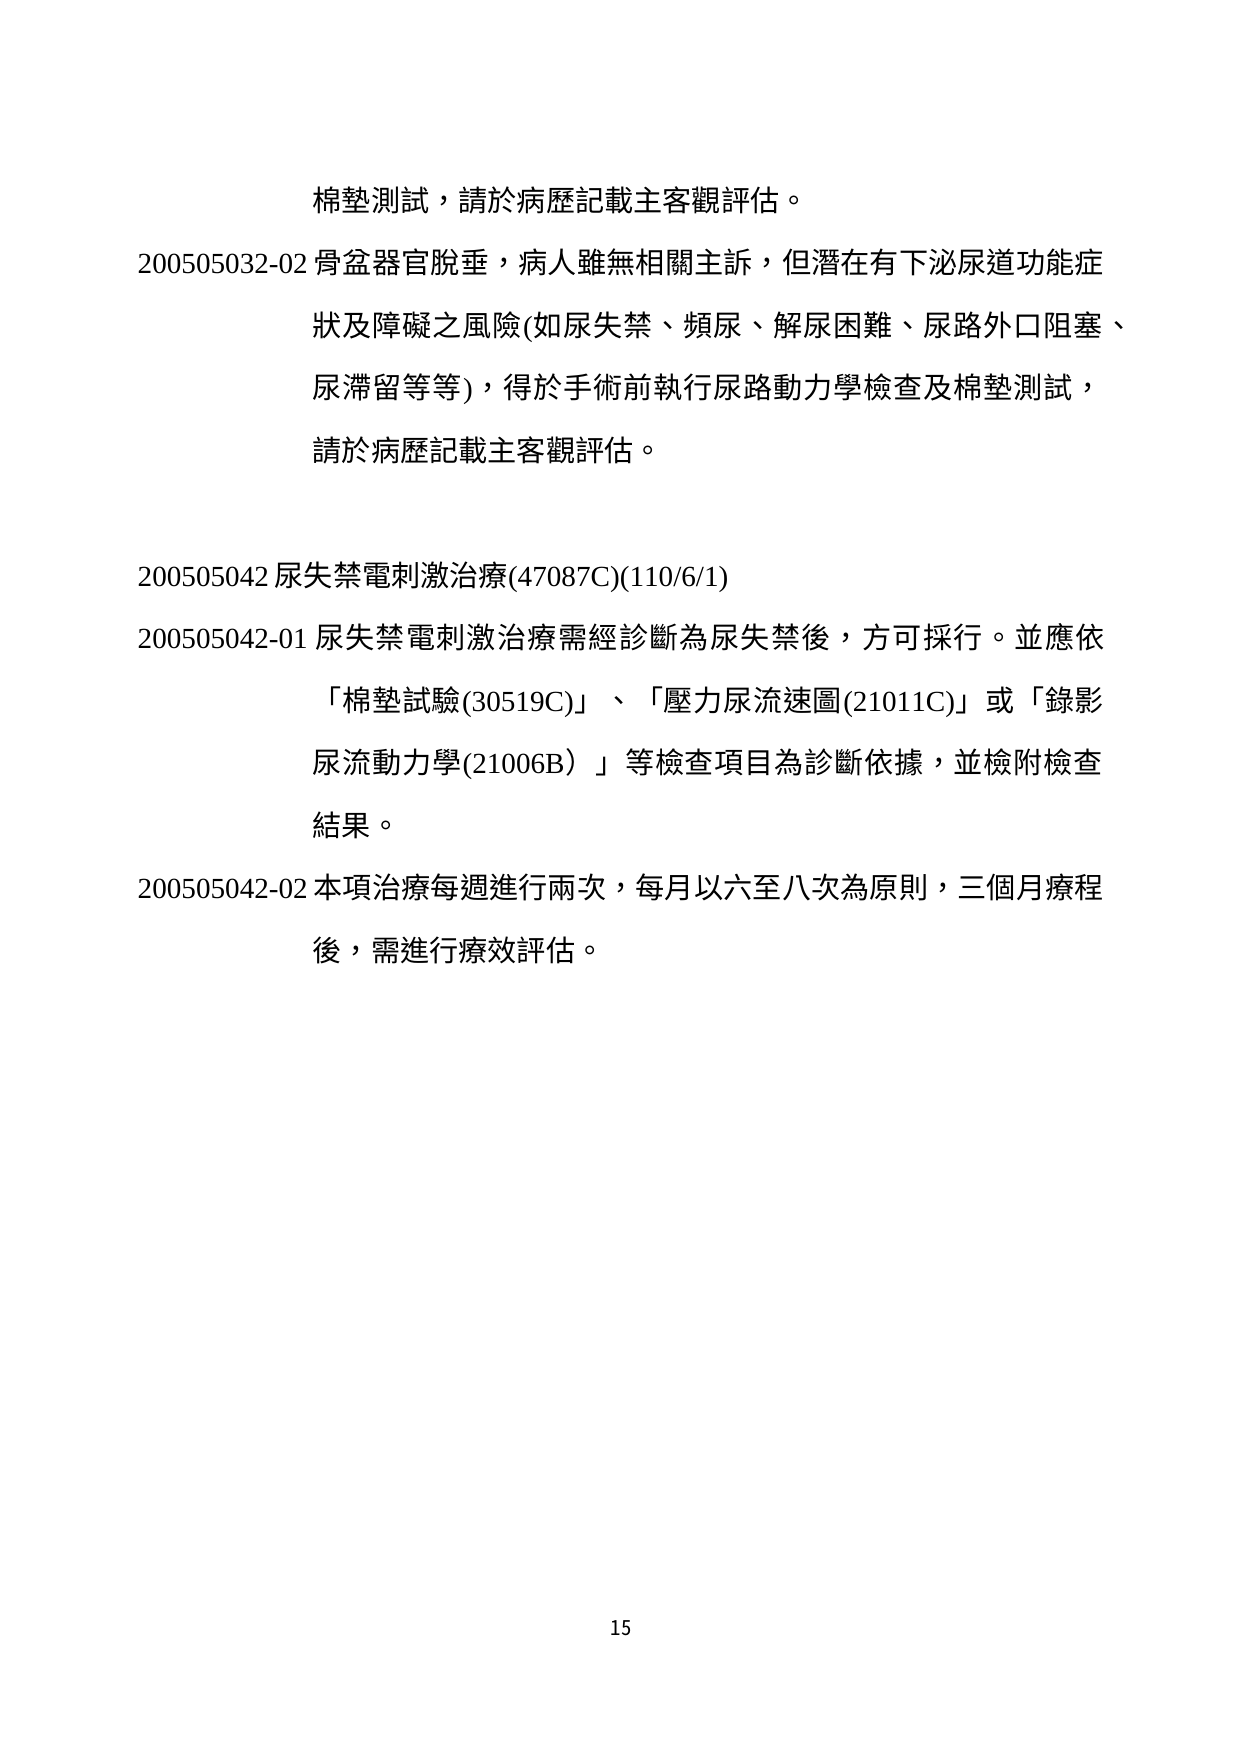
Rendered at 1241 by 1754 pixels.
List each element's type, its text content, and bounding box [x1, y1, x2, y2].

text 200505032-02骨盆器官脫垂，病人雖無相關主訴，但潛在有下泌尿道功能症狀及障礙之風險(如尿失禁、頻尿、解尿困難、尿路外口阻塞、尿滯留等等)，得於手術前執行尿路動力學檢查及棉墊測試，請於病歷記載主客觀評估。 [137, 219, 1104, 469]
text 200505042-01尿失禁電刺激治療需經診斷為尿失禁後，方可採行。並應依「棉墊試驗(30519C)」、「壓力尿流速圖(21011C)」或「錄影尿流動力學(21006B）」等檢查項目為診斷依據，並檢附檢查結果。 [137, 594, 1104, 844]
text 200505042-02本項治療每週進行兩次，每月以六至八次為原則，三個月療程後，需進行療效評估。 [137, 844, 1104, 969]
text 200505042尿失禁電刺激治療(47087C)(110/6/1) [137, 532, 1104, 594]
text 棉墊測試，請於病歷記載主客觀評估。 [137, 157, 1104, 219]
